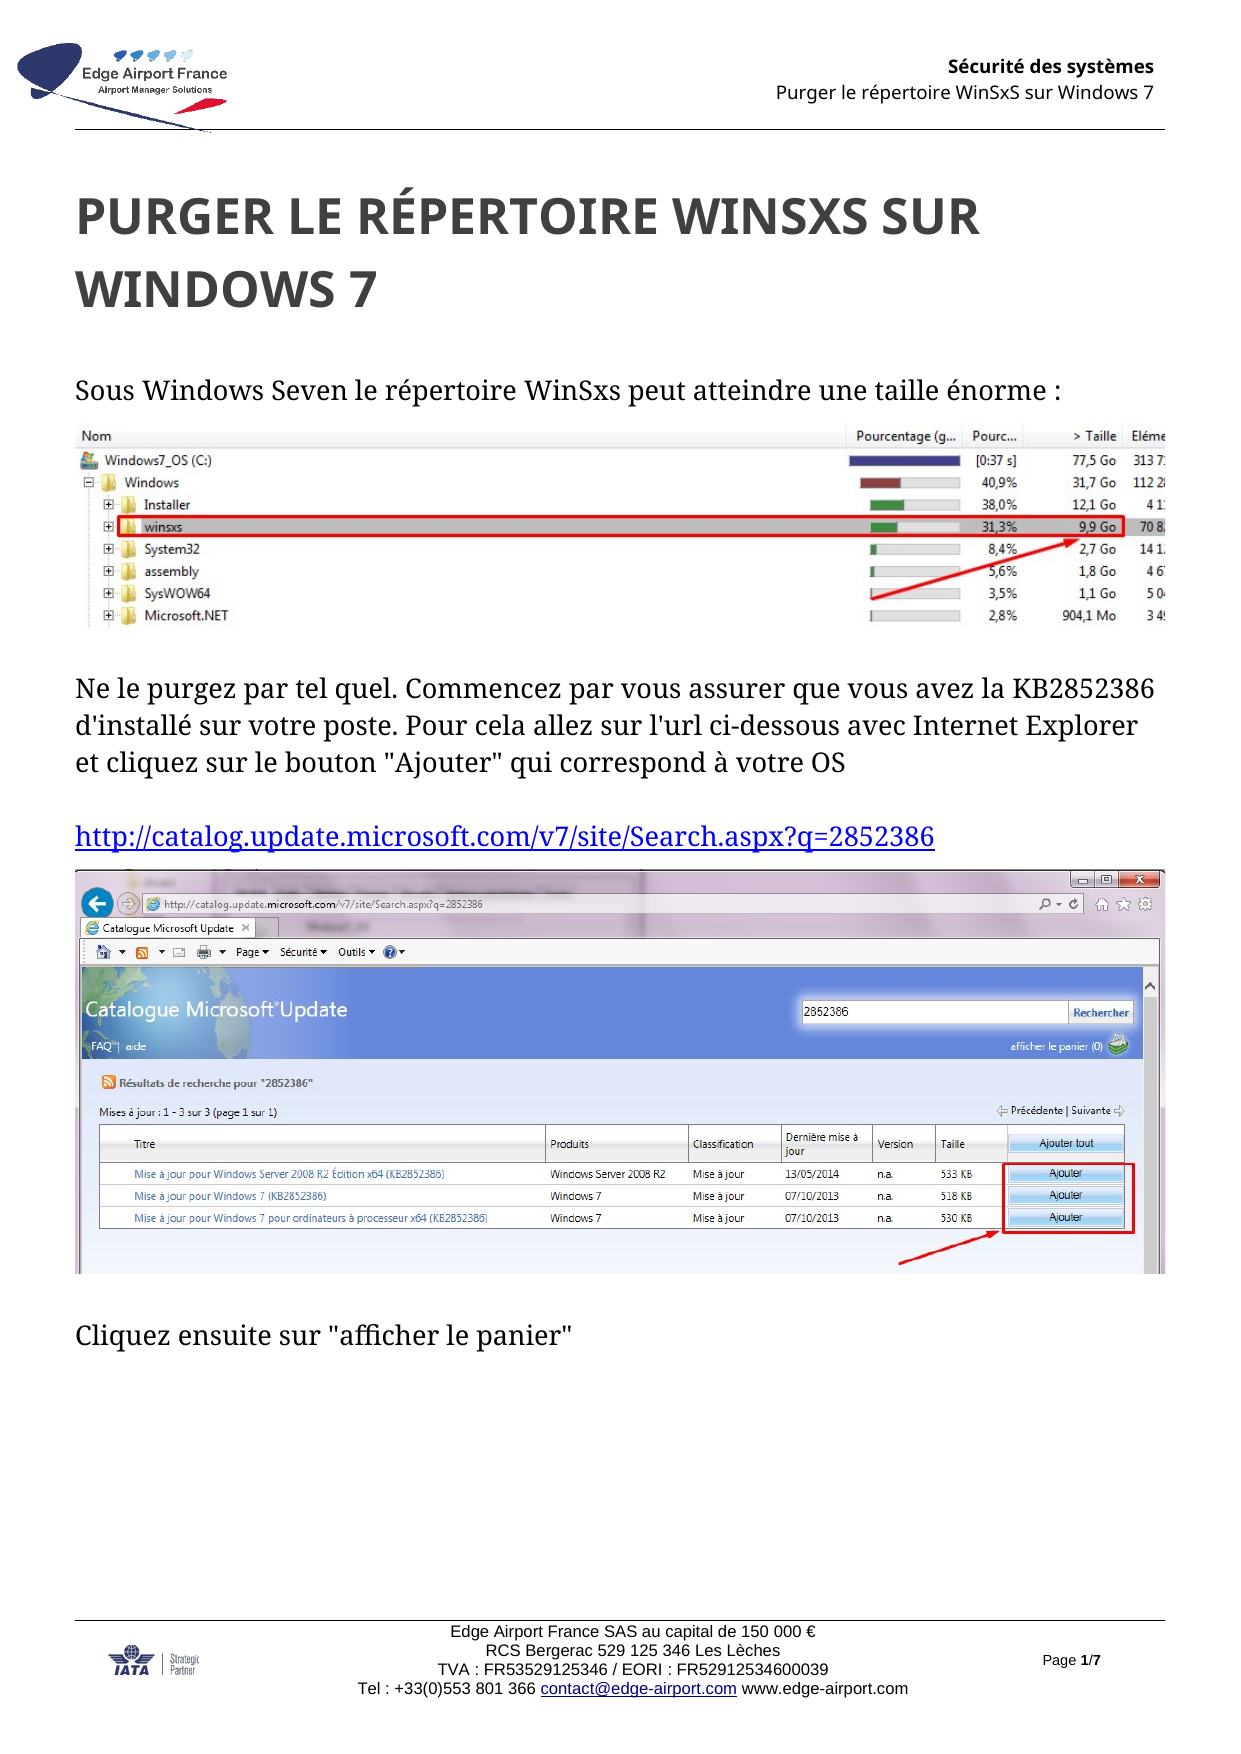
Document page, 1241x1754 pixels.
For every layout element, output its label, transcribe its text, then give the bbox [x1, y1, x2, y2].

text Sous Windows Seven le répertoire WinSxs peut atteindre une taille énorme : [75, 371, 1165, 408]
text Ne le purgez par tel quel. Commencez par vous assurer que vous avez la KB2852386 d'installé sur votre poste. Pour cela allez sur l'url ci-dessous avec Internet Explorer et cliquez sur le bouton "Ajouter" qui correspond à votre OS http://catalog.update.microsoft.com/v7/site/Search.aspx?q=2852386 [75, 670, 1165, 854]
subtitle Purger le répertoire WinSxS sur Windows 7 [75, 181, 1165, 322]
text Cliquez ensuite sur "afficher le panier" [75, 1316, 1165, 1353]
